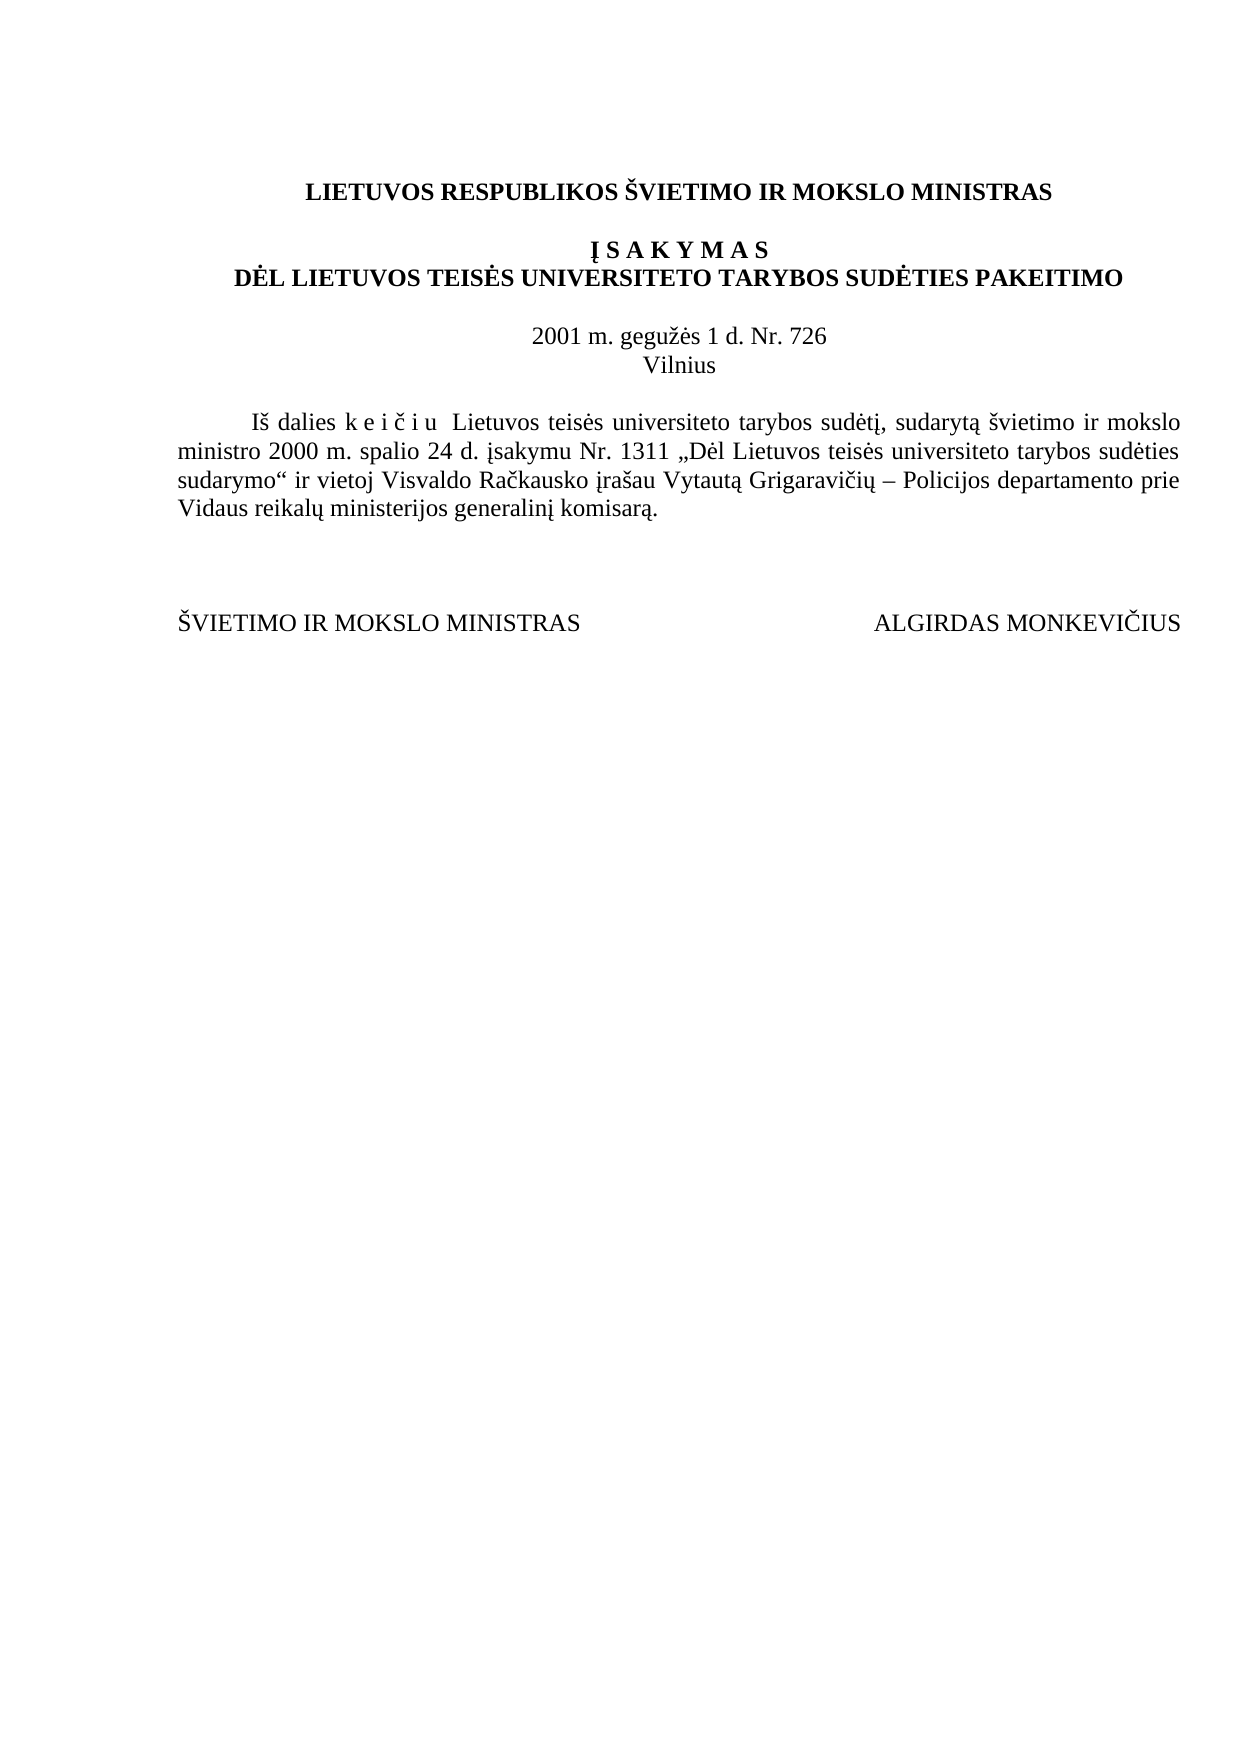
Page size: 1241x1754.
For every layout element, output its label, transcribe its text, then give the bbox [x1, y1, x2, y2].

text DĖL LIETUVOS TEISĖS UNIVERSITETO TARYBOS SUDĖTIES PAKEITIMO [177, 263, 1181, 292]
text 2001 m. gegužės 1 d. Nr. 726 [177, 321, 1181, 350]
text Iš dalies keičiu Lietuvos teisės universiteto tarybos sudėtį, sudarytą švietimo ir mokslo ministro 2000 m. spalio 24 d. įsakymu Nr. 1311 „Dėl Lietuvos teisės universiteto tarybos sudėties sudarymo“ ir vietoj Visvaldo Račkausko įrašau Vytautą Grigaravičių – Policijos departamento prie Vidaus reikalų ministerijos generalinį komisarą. [177, 407, 1181, 522]
text ŠVIETIMO IR MOKSLO MINISTRAS ALGIRDAS MONKEVIČIUS [177, 608, 1181, 637]
text Vilnius [177, 350, 1181, 378]
text Į S A K Y M A S [177, 235, 1181, 263]
text LIETUVOS RESPUBLIKOS ŠVIETIMO IR MOKSLO MINISTRAS [177, 177, 1181, 206]
